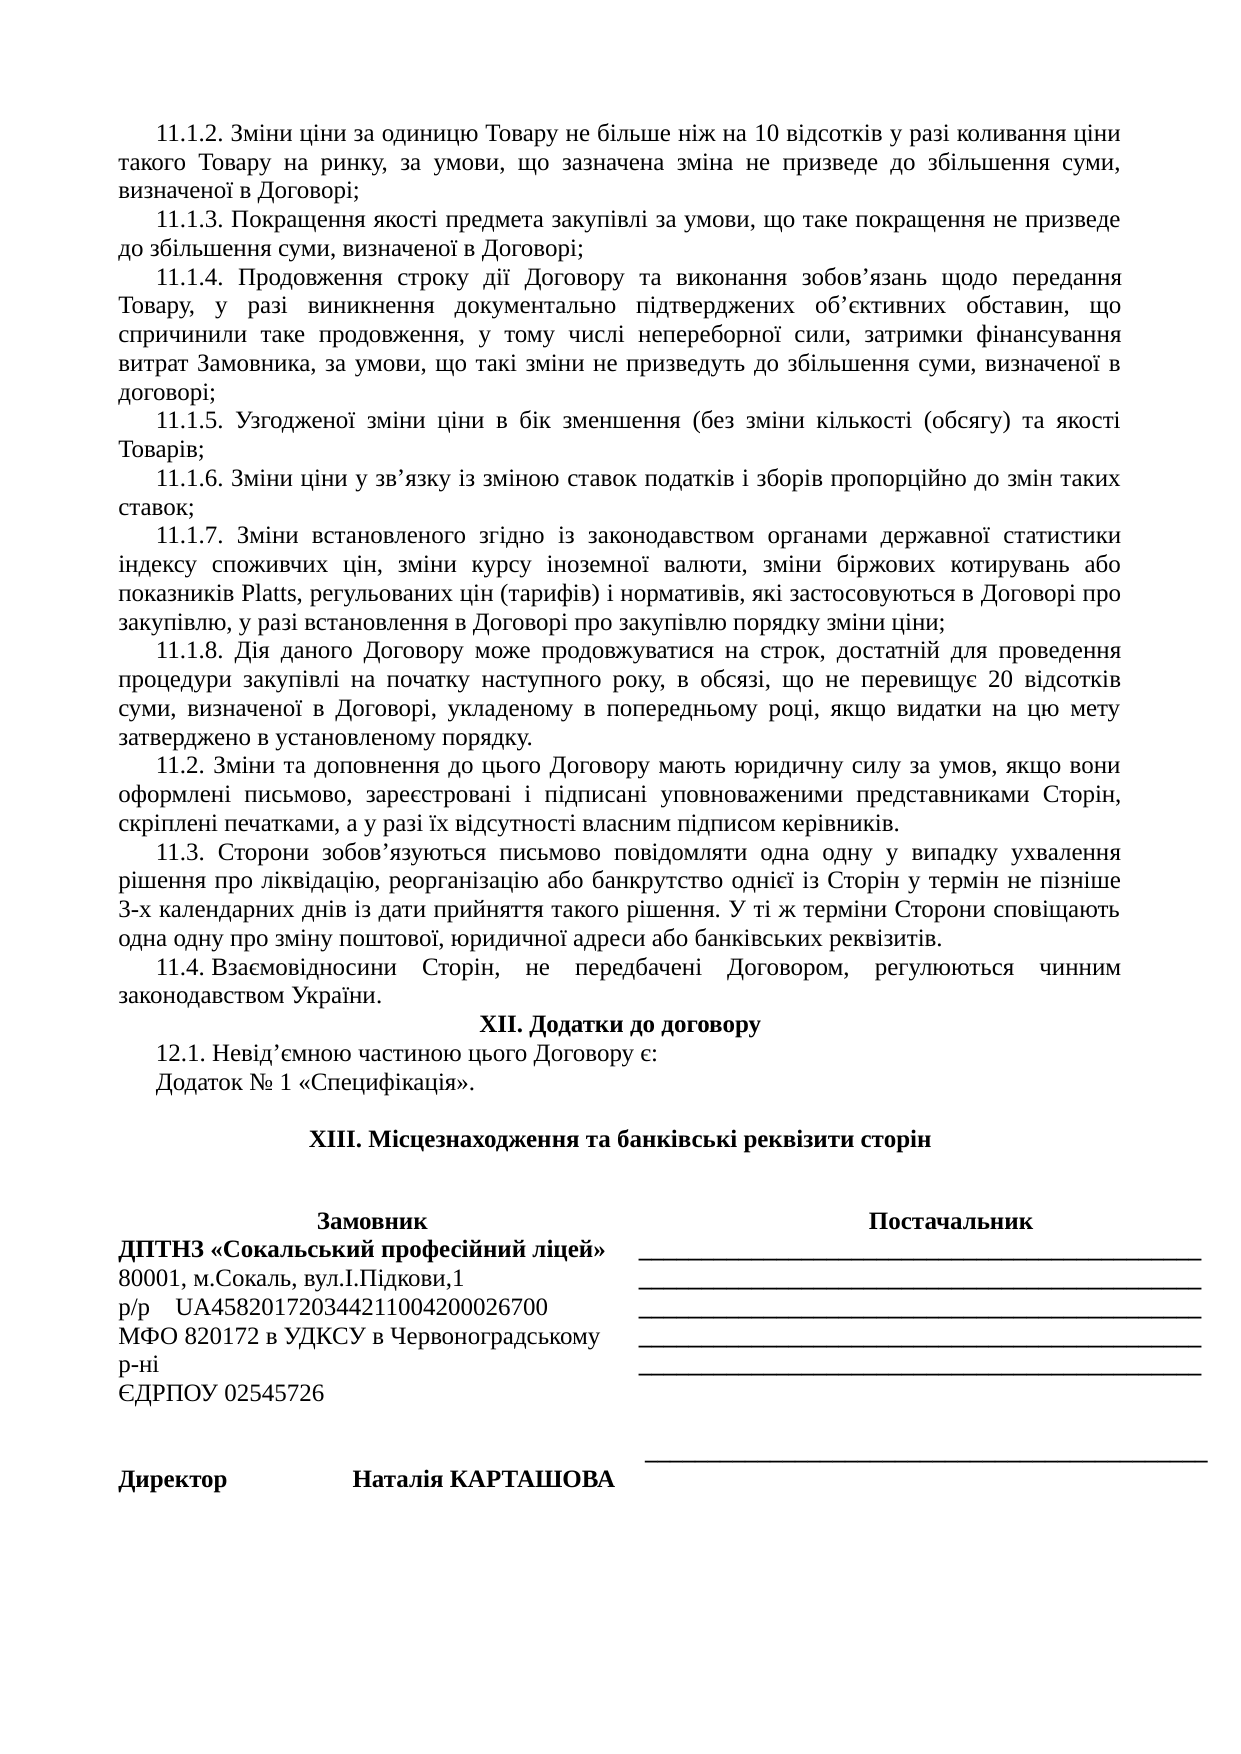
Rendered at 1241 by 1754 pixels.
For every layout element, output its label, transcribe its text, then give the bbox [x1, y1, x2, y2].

text 11.1.8. Дія даного Договору може продовжуватися на строк, достатній для проведення процедури закупівлі на початку наступного року, в обсязі, що не перевищує 20 відсотків суми, визначеної в Договорі, укладеному в попередньому році, якщо видатки на цю мету затверджено в установленому порядку. [118, 636, 1122, 751]
text 11.2. Зміни та доповнення до цього Договору мають юридичну силу за умов, якщо вони оформлені письмово, зареєстровані і підписані уповноваженими представниками Сторін, скріплені печатками, а у разі їх відсутності власним підписом керівників. [118, 751, 1122, 837]
text 11.4. Взаємовідносини Сторін, не передбачені Договором, регулюються чинним законодавством України. [118, 952, 1122, 1009]
text 11.1.5. Узгодженої зміни ціни в бік зменшення (без зміни кількості (обсягу) та якості Товарів; [118, 406, 1122, 463]
text 11.3. Сторони зобов’язуються письмово повідомляти одна одну у випадку ухвалення рішення про ліквідацію, реорганізацію або банкрутство однієї із Сторін у термін не пізніше 3-х календарних днів із дати прийняття такого рішення. У ті ж терміни Сторони сповіщають одна одну про зміну поштової, юридичної адреси або банківських реквізитів. [118, 837, 1122, 952]
text 11.1.2. Зміни ціни за одиницю Товару не більше ніж на 10 відсотків у разі коливання ціни такого Товару на ринку, за умови, що зазначена зміна не призведе до збільшення суми, визначеної в Договорі; [118, 118, 1122, 204]
text XІІІ. Місцезнаходження та банківські реквізити сторін [118, 1124, 1122, 1153]
table_header Постачальник _____________________________________________ _____________________________________________ _____________________________________________ _____________________________________________ _____________________________________________ _____________________________________________ [620, 1206, 1240, 1522]
text Додаток № 1 «Специфікація». [118, 1067, 1122, 1096]
text 11.1.6. Зміни ціни у зв’язку із зміною ставок податків і зборів пропорційно до змін таких ставок; [118, 463, 1122, 521]
text 11.1.3. Покращення якості предмета закупівлі за умови, що таке покращення не призведе до збільшення суми, визначеної в Договорі; [118, 204, 1122, 262]
text 11.1.4. Продовження строку дії Договору та виконання зобов’язань щодо передання Товару, у разі виникнення документально підтверджених об’єктивних обставин, що спричинили таке продовження, у тому числі непереборної сили, затримки фінансування витрат Замовника, за умови, що такі зміни не призведуть до збільшення суми, визначеної в договорі; [118, 262, 1122, 406]
text 11.1.7. Зміни встановленого згідно із законодавством органами державної статистики індексу споживчих цін, зміни курсу іноземної валюти, зміни біржових котирувань або показників Platts, регульованих цін (тарифів) і нормативів, які застосовуються в Договорі про закупівлю, у разі встановлення в Договорі про закупівлю порядку зміни ціни; [118, 521, 1122, 636]
table_header Замовник ДПТНЗ «Сокальський професійний ліцей» 80001, м.Сокаль, вул.І.Підкови,1 р/р UA458201720344211004200026700 МФО 820172 в УДКСУ в Червоноградському р-ні ЄДРПОУ 02545726 Директор Наталія КАРТАШОВА [118, 1206, 620, 1522]
text 12.1. Невід’ємною частиною цього Договору є: [118, 1038, 1122, 1067]
text XІІ. Додатки до договору [118, 1009, 1122, 1038]
